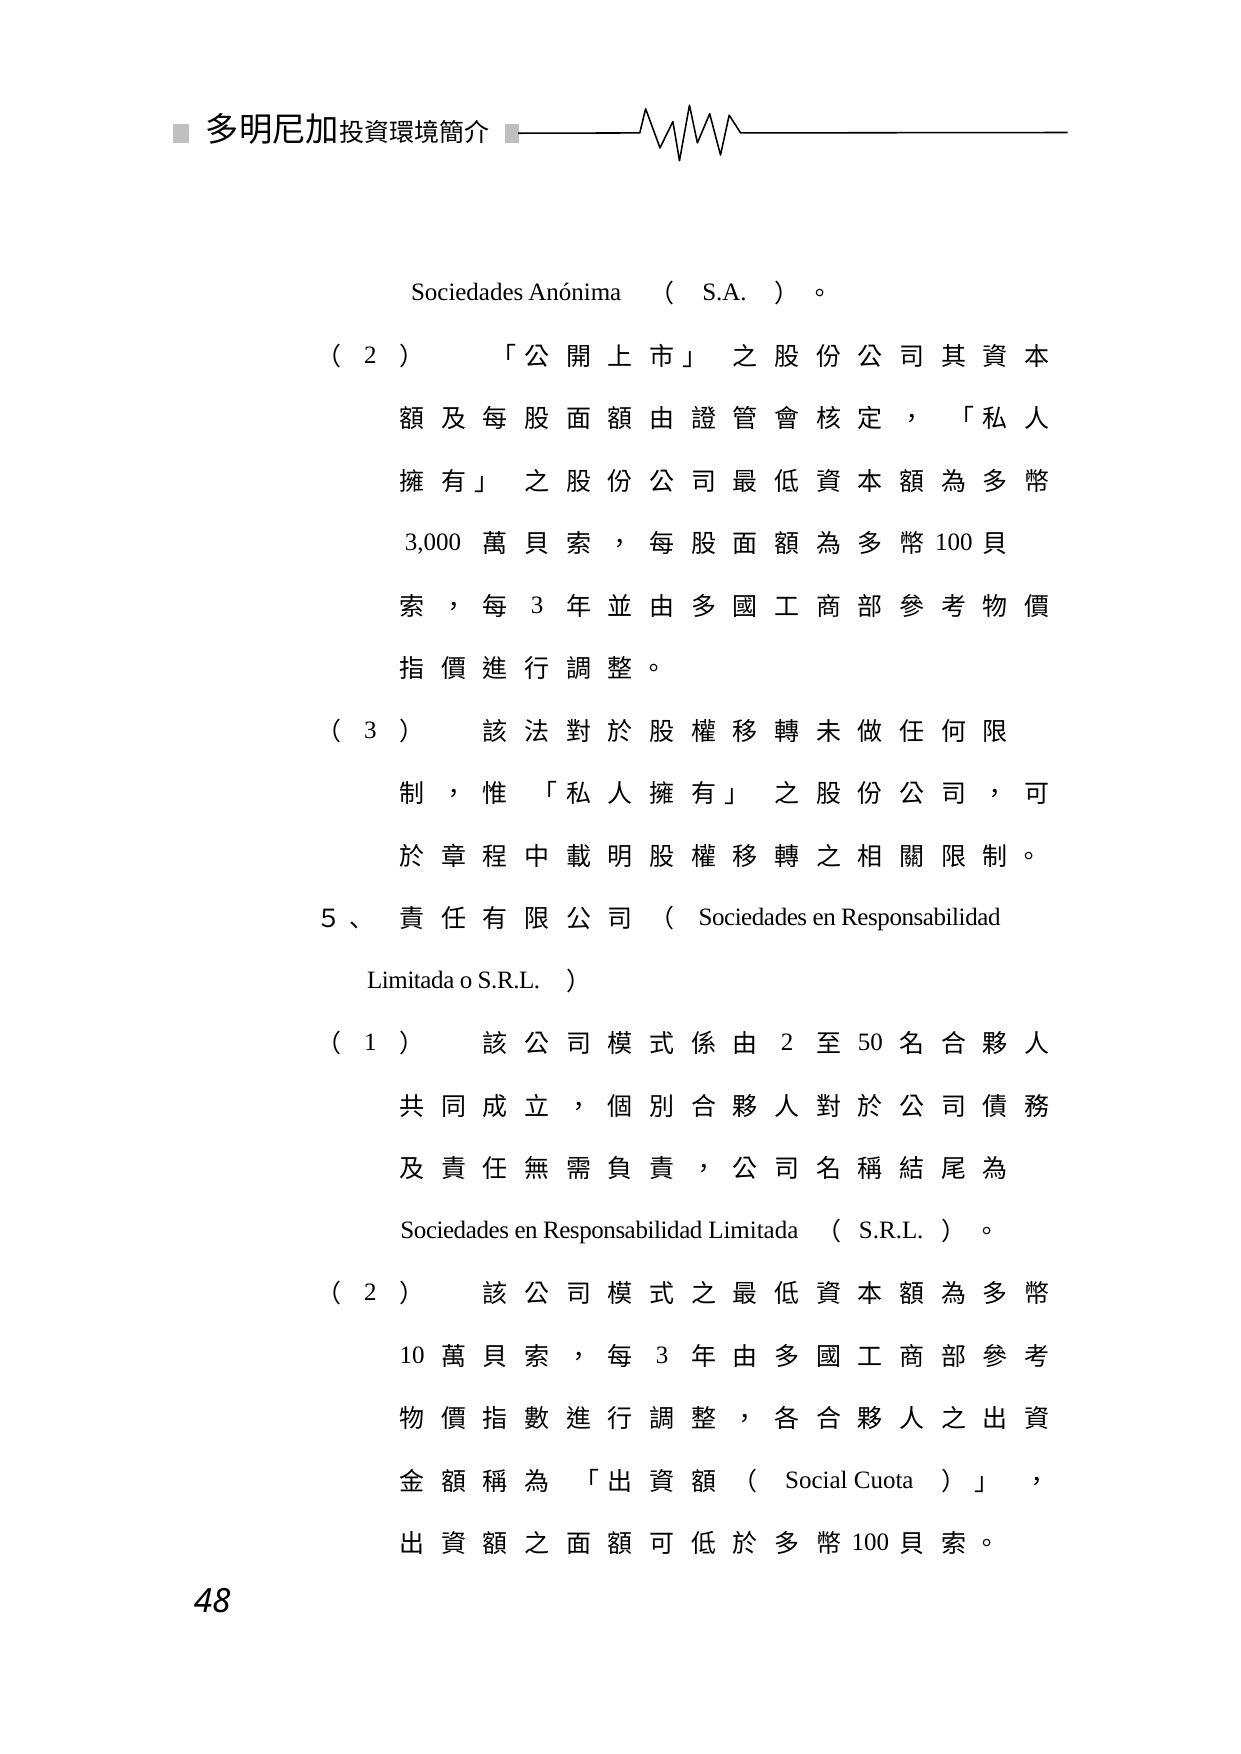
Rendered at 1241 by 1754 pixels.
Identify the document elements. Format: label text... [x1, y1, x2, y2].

text （3） 該法對於股權移轉未做任何限制，惟「私人擁有」之股份公司，可於章程中載明股權移轉之相關限制。 [306, 688, 1058, 875]
text （1） 該公司模式係由2至50名合夥人共同成立，個別合夥人對於公司債務及責任無需負責，公司名稱結尾為Sociedades en Responsabilidad Limitada（S.R.L.）。 [306, 1000, 1058, 1250]
text （2） 「公開上市」之股份公司其資本額及每股面額由證管會核定，「私人擁有」之股份公司最低資本額為多幣3,000萬貝索，每股面額為多幣100貝索，每3年並由多國工商部參考物價指價進行調整。 [306, 313, 1058, 688]
text Sociedades Anónima（S.A.）。 [306, 250, 1058, 313]
text ５、責任有限公司（Sociedades en Responsabilidad Limitada o S.R.L.） [281, 875, 1058, 1000]
text （2） 該公司模式之最低資本額為多幣10萬貝索，每3年由多國工商部參考物價指數進行調整，各合夥人之出資金額稱為「出資額（Social Cuota）」，出資額之面額可低於多幣100貝索。 [306, 1250, 1058, 1563]
